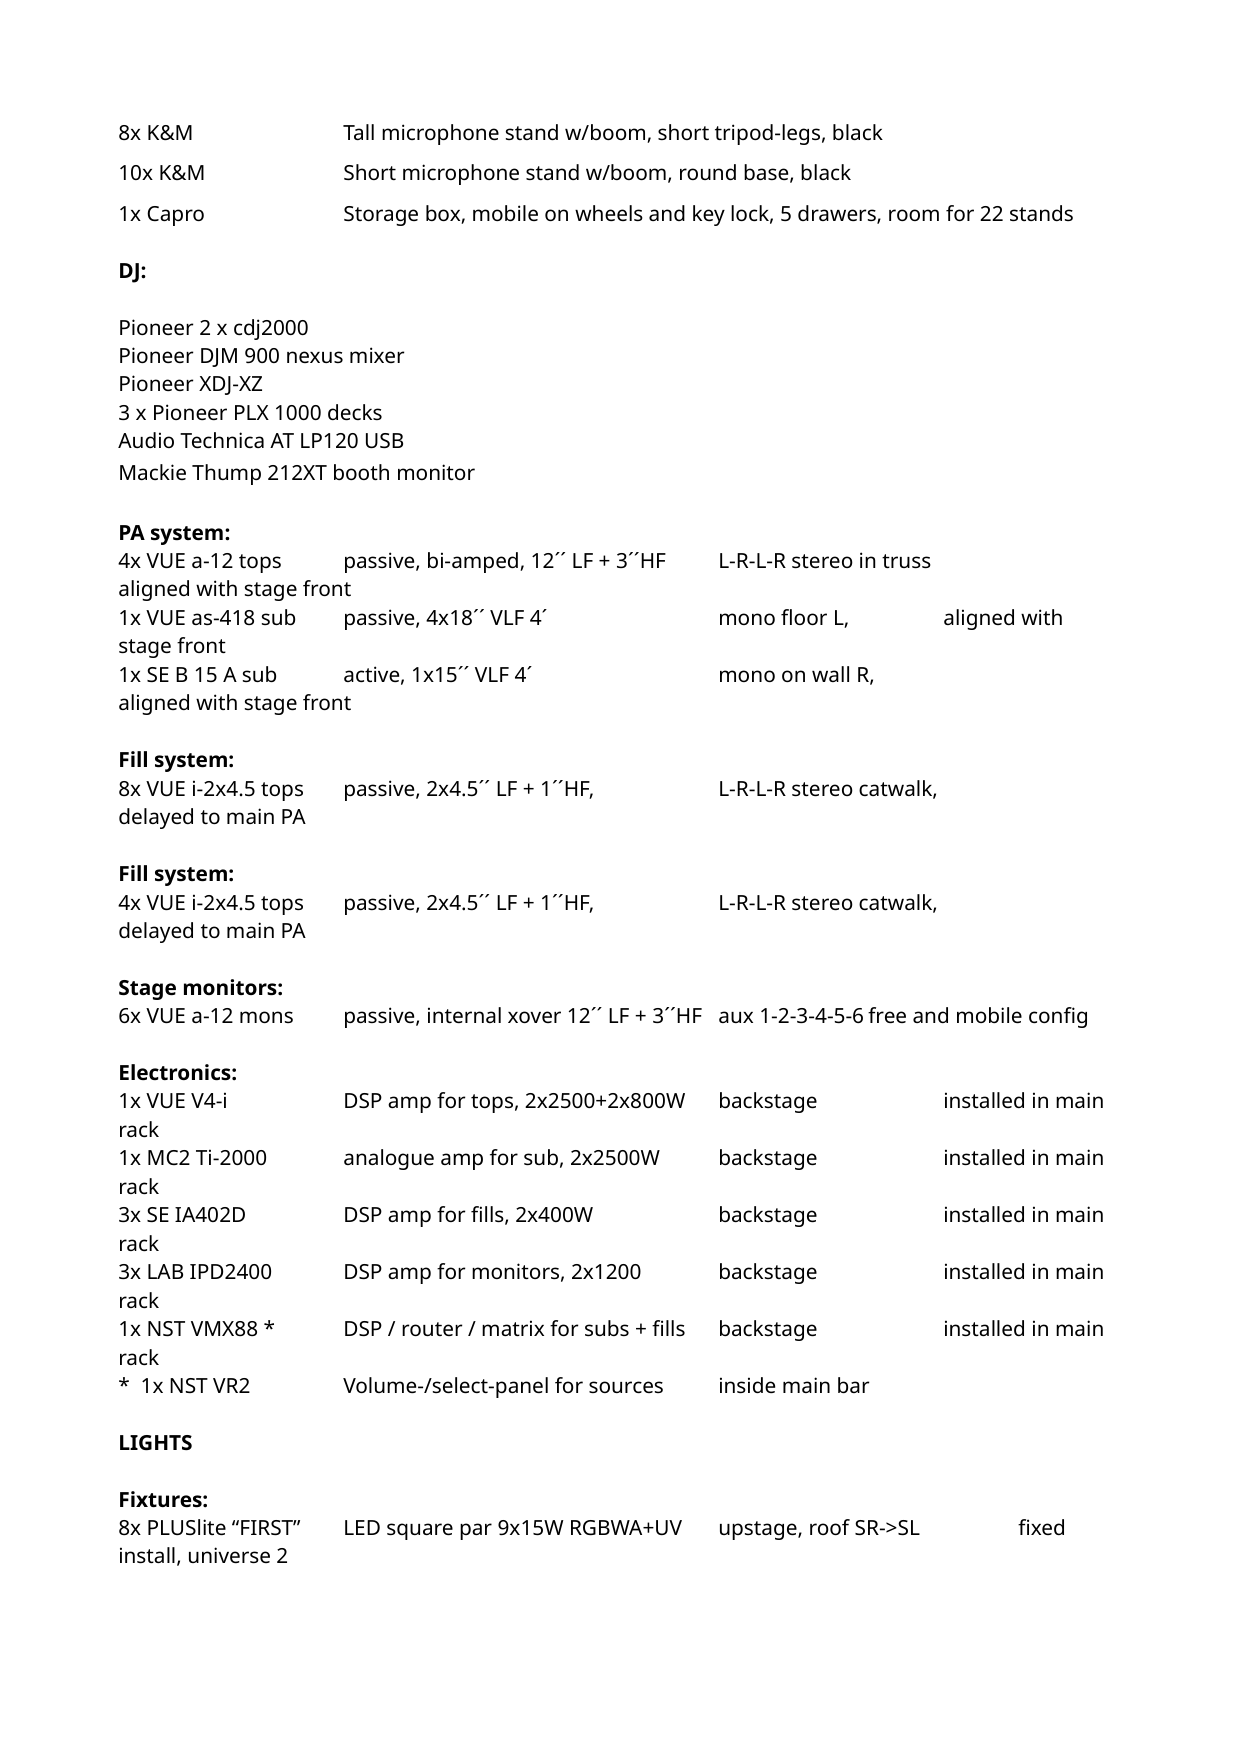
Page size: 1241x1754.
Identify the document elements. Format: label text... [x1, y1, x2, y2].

text PA system: [118, 518, 1122, 546]
text Pioneer DJM 900 nexus mixer [118, 341, 1122, 369]
text 3 x Pioneer PLX 1000 decks [118, 398, 1122, 426]
text 3x LAB IPD2400 DSP amp for monitors, 2x1200 backstage installed in main rack [118, 1257, 1122, 1314]
text 10x K&M Short microphone stand w/boom, round base, black [118, 158, 1122, 187]
text Fill system: [118, 859, 1122, 888]
subtitle Mackie Thump 212XT booth monitor [118, 458, 1122, 486]
text 1x SE B 15 A sub active, 1x15´´ VLF 4´ mono on wall R, [118, 660, 1122, 688]
text 3x SE IA402D DSP amp for fills, 2x400W backstage installed in main rack [118, 1200, 1122, 1257]
text aligned with stage front [118, 574, 1122, 603]
text Fixtures: [118, 1485, 1122, 1513]
text 1x Capro Storage box, mobile on wheels and key lock, 5 drawers, room for 22 stands [118, 199, 1122, 227]
text * 1x NST VR2 Volume-/select-panel for sources inside main bar [118, 1371, 1122, 1399]
text aligned with stage front [118, 688, 1122, 717]
text 6x VUE a-12 mons passive, internal xover 12´´ LF + 3´´HF aux 1-2-3-4-5-6 free and mobile config [118, 1001, 1122, 1030]
text 4x VUE a-12 tops passive, bi-amped, 12´´ LF + 3´´HF L-R-L-R stereo in truss [118, 546, 1122, 574]
text LIGHTS [118, 1428, 1122, 1456]
text Stage monitors: [118, 973, 1122, 1001]
text delayed to main PA [118, 802, 1122, 831]
text Pioneer XDJ-XZ [118, 369, 1122, 398]
text Fill system: [118, 745, 1122, 774]
text 1x MC2 Ti-2000 analogue amp for sub, 2x2500W backstage installed in main rack [118, 1143, 1122, 1200]
text 8x VUE i-2x4.5 tops passive, 2x4.5´´ LF + 1´´HF, L-R-L-R stereo catwalk, [118, 774, 1122, 802]
text 1x NST VMX88 * DSP / router / matrix for subs + fills backstage installed in main rack [118, 1314, 1122, 1371]
text Pioneer 2 x cdj2000 [118, 313, 1122, 341]
text delayed to main PA [118, 916, 1122, 944]
text 1x VUE V4-i DSP amp for tops, 2x2500+2x800W backstage installed in main rack [118, 1087, 1122, 1143]
text DJ: [118, 256, 1122, 284]
text 1x VUE as-418 sub passive, 4x18´´ VLF 4´ mono floor L, aligned with stage front [118, 603, 1122, 660]
text 8x K&M Tall microphone stand w/boom, short tripod-legs, black [118, 118, 1122, 147]
text 4x VUE i-2x4.5 tops passive, 2x4.5´´ LF + 1´´HF, L-R-L-R stereo catwalk, [118, 888, 1122, 916]
text Audio Technica AT LP120 USB [118, 426, 1122, 455]
text Electronics: [118, 1058, 1122, 1087]
text 8x PLUSlite “FIRST” LED square par 9x15W RGBWA+UV upstage, roof SR->SL fixed install, universe 2 [118, 1513, 1122, 1570]
